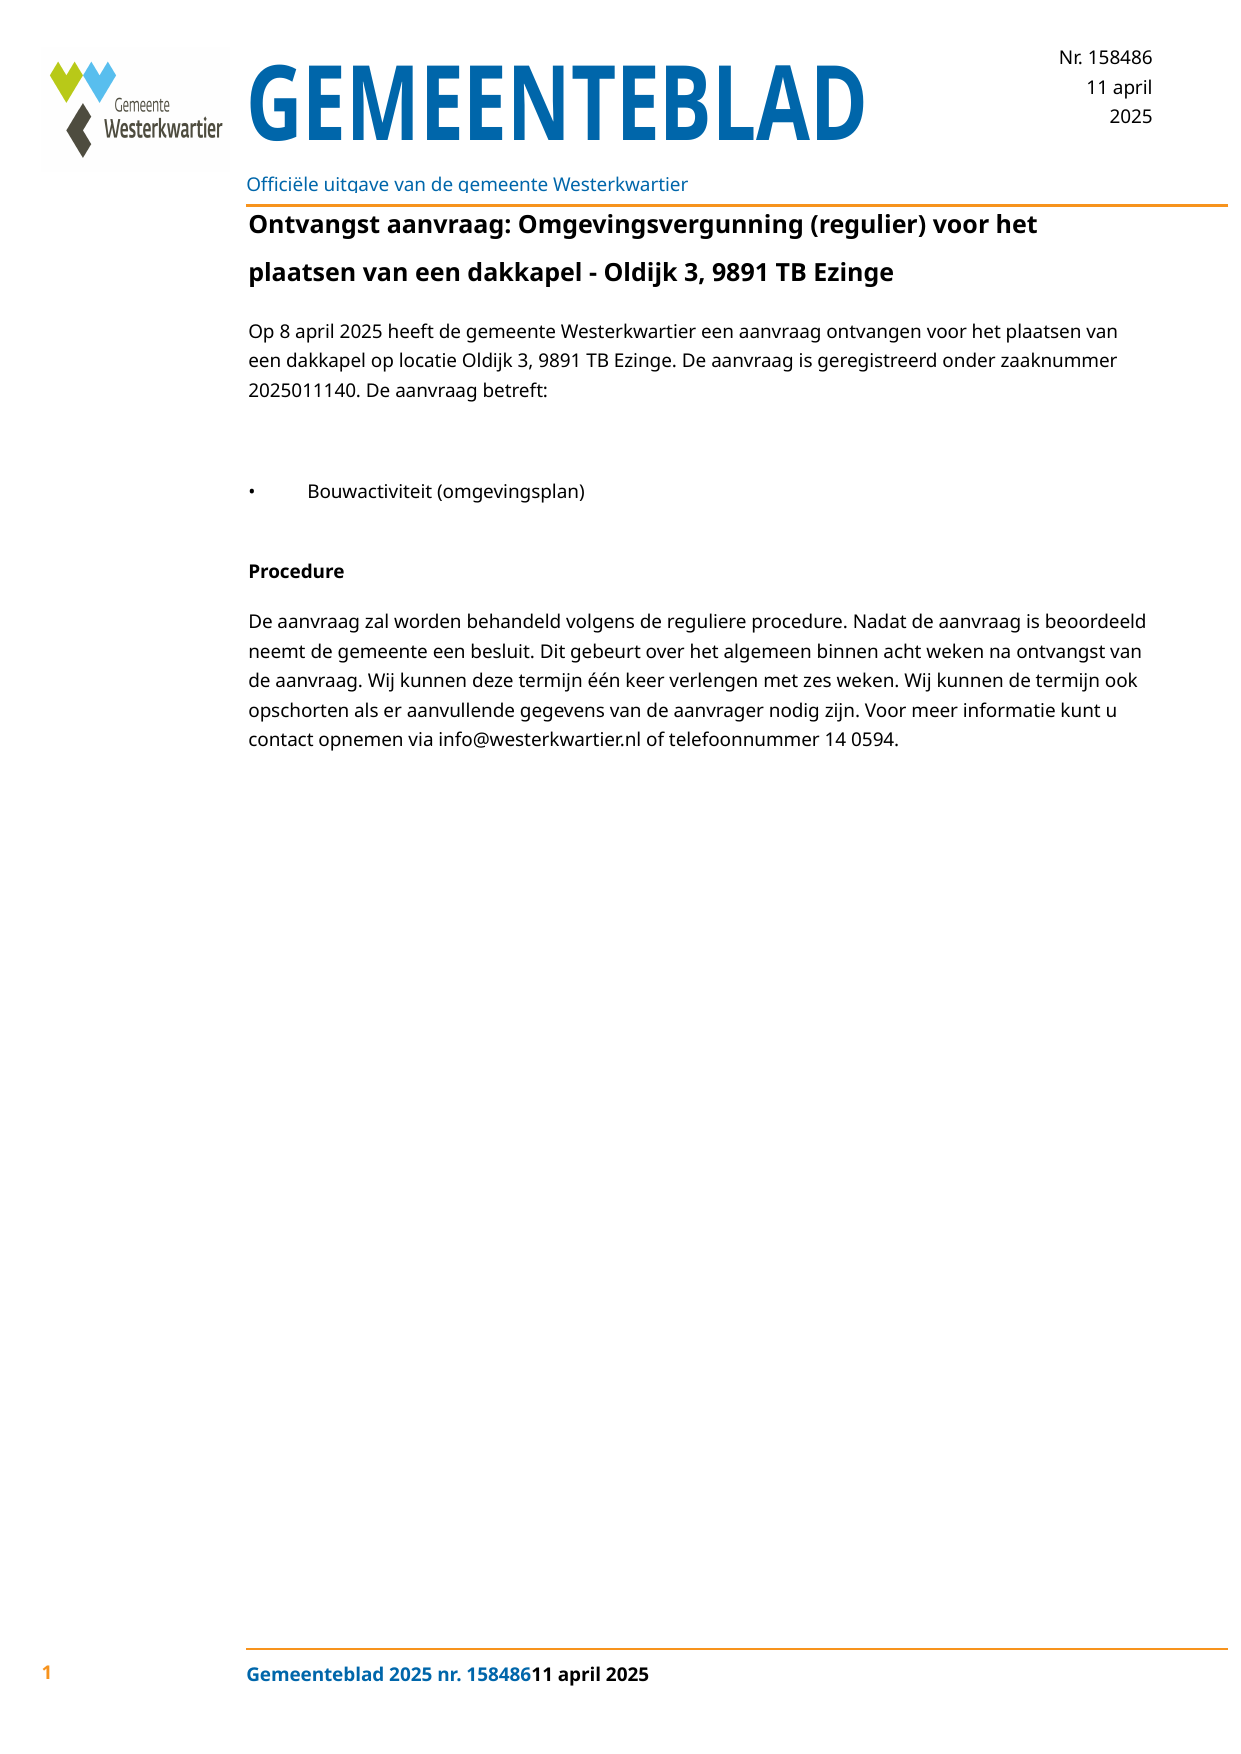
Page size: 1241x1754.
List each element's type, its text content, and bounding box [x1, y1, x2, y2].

picture [41, 47, 231, 172]
text Op 8 april 2025 heeft de gemeente Westerkwartier een aanvraag ontvangen voor het plaatsen van een dakkapel op locatie Oldijk 3, 9891 TB Ezinge. De aanvraag is geregistreerd onder zaaknummer 2025011140. De aanvraag betreft: [248, 318, 1152, 403]
text Ontvangst aanvraag: Omgevingsvergunning (regulier) voor het plaatsen van een dakkapel - Oldijk 3, 9891 TB Ezinge [248, 207, 1152, 288]
text De aanvraag zal worden behandeld volgens de reguliere procedure. Nadat de aanvraag is beoordeeld neemt de gemeente een besluit. Dit gebeurt over het algemeen binnen acht weken na ontvangst van de aanvraag. Wij kunnen deze termijn één keer verlengen met zes weken. Wij kunnen de termijn ook opschorten als er aanvullende gegevens van de aanvrager nodig zijn. Voor meer informatie kunt u contact opnemen via info@westerkwartier.nl of telefoonnummer 14 0594. [248, 608, 1152, 752]
text Procedure [248, 558, 1152, 584]
list Bouwactiviteit (omgevingsplan) [248, 478, 1152, 504]
